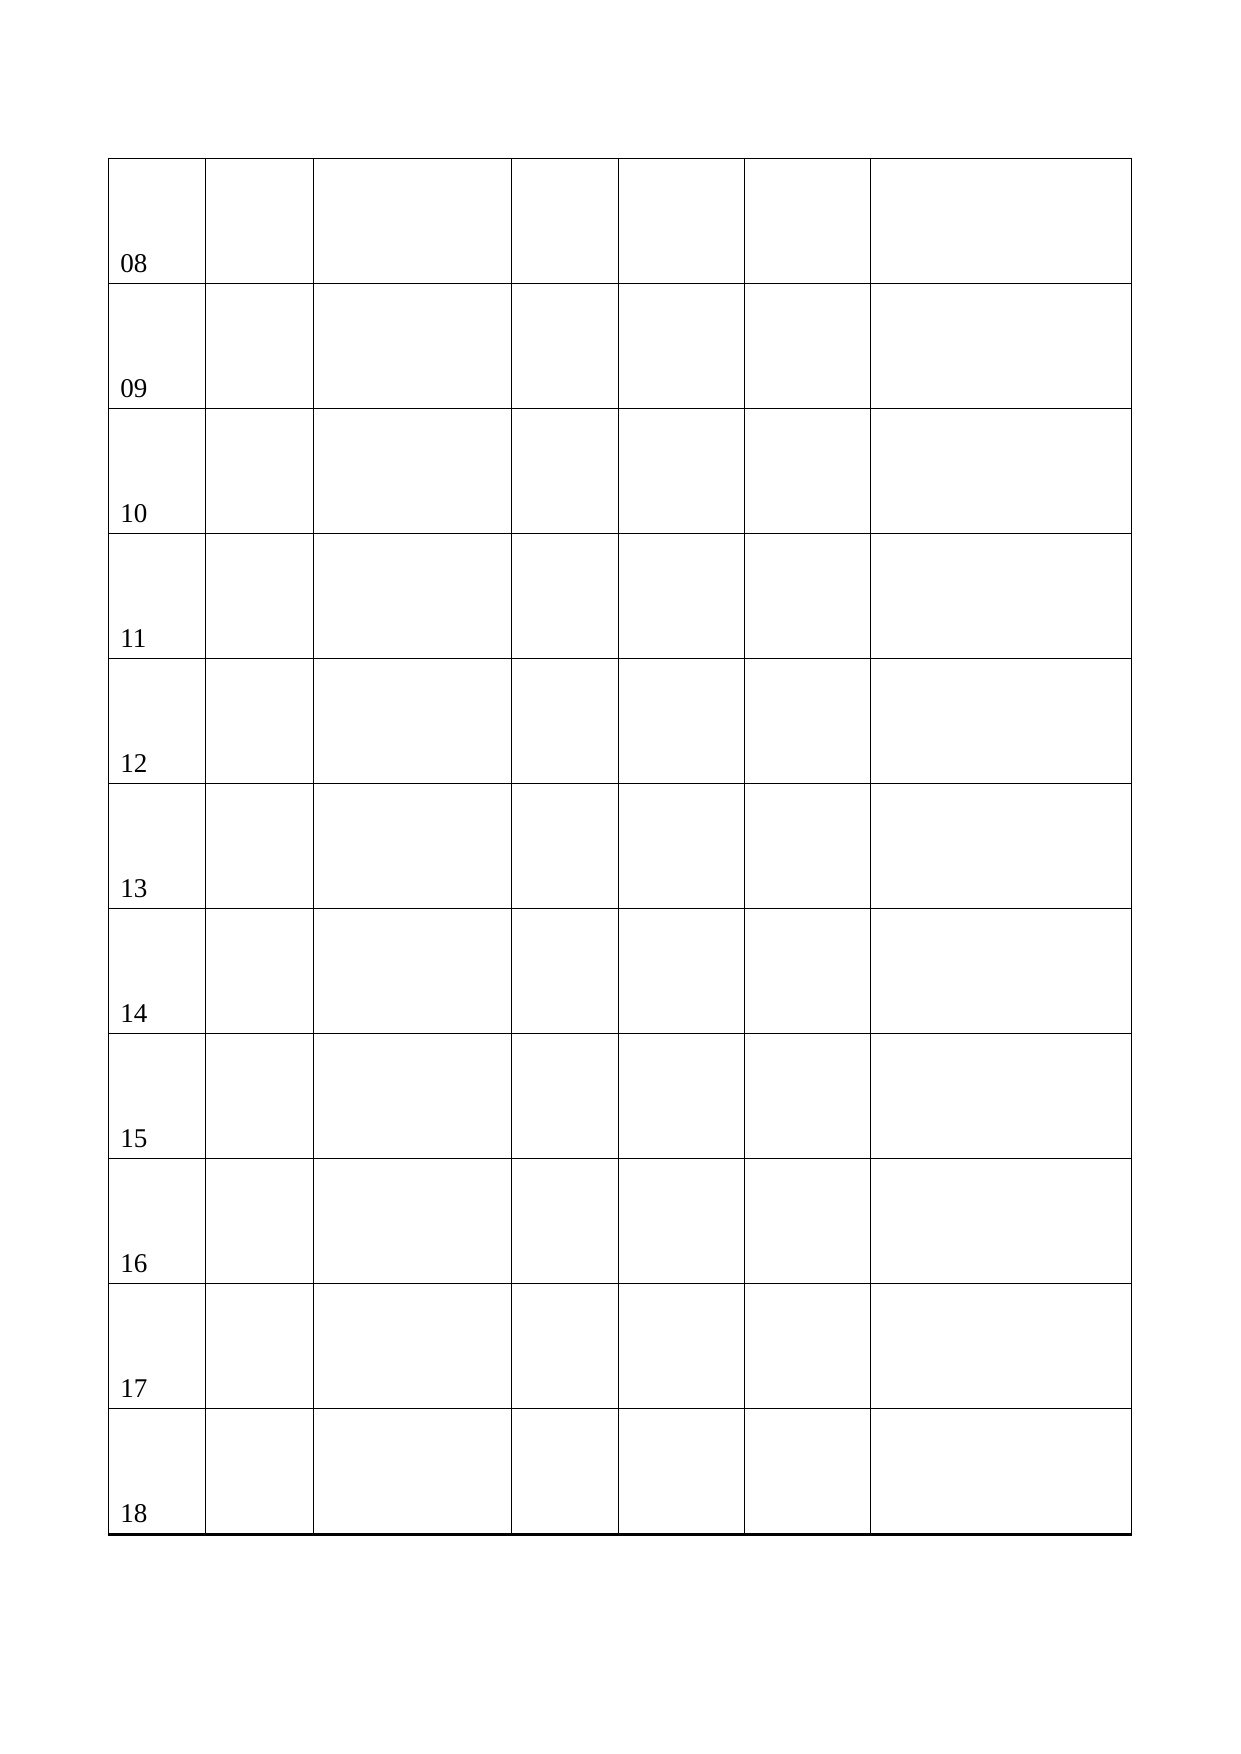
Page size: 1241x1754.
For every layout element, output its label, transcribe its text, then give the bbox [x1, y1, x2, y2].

table_cell [512, 1034, 618, 1158]
table_cell [206, 1034, 313, 1158]
table_cell [745, 1034, 870, 1158]
table_cell [206, 1284, 313, 1408]
table_cell [206, 159, 313, 283]
table_cell 11 [109, 534, 205, 658]
table_cell [745, 409, 870, 533]
table_cell [871, 1409, 1131, 1533]
table_cell [206, 659, 313, 783]
table_cell 08 [109, 159, 205, 283]
table_cell [512, 534, 618, 658]
table_cell [314, 409, 511, 533]
table_cell [314, 1284, 511, 1408]
table_cell 12 [109, 659, 205, 783]
table_cell [314, 1409, 511, 1533]
table_cell [871, 909, 1131, 1033]
table_cell [512, 1284, 618, 1408]
table_cell [871, 784, 1131, 908]
table_cell [206, 784, 313, 908]
table_cell [745, 784, 870, 908]
table_cell 14 [109, 909, 205, 1033]
table_cell [206, 534, 313, 658]
table_cell [619, 909, 744, 1033]
table_cell [871, 159, 1131, 283]
table_cell [871, 1159, 1131, 1283]
table_cell [619, 784, 744, 908]
table_cell [619, 159, 744, 283]
table_cell [619, 1034, 744, 1158]
table_cell [871, 1034, 1131, 1158]
table_cell [619, 1284, 744, 1408]
table_cell [745, 909, 870, 1033]
table_cell [745, 1409, 870, 1533]
table_cell [314, 159, 511, 283]
table_cell [314, 534, 511, 658]
table_cell [745, 284, 870, 408]
table_cell [619, 659, 744, 783]
table_cell [745, 159, 870, 283]
table_cell [512, 1159, 618, 1283]
table_cell [512, 159, 618, 283]
table_cell [314, 1034, 511, 1158]
table_cell [745, 1159, 870, 1283]
table_cell [512, 909, 618, 1033]
table_cell [619, 409, 744, 533]
table_cell [619, 1159, 744, 1283]
table_cell [619, 534, 744, 658]
table_cell [745, 659, 870, 783]
table_cell [314, 784, 511, 908]
table_cell [206, 1409, 313, 1533]
table_cell [206, 409, 313, 533]
table_cell [512, 409, 618, 533]
table_cell [512, 784, 618, 908]
table_cell [619, 1409, 744, 1533]
table_cell [206, 1159, 313, 1283]
table_cell [871, 1284, 1131, 1408]
table_cell [314, 284, 511, 408]
table_cell 10 [109, 409, 205, 533]
table_cell [512, 659, 618, 783]
table_cell [871, 534, 1131, 658]
table_cell 16 [109, 1159, 205, 1283]
table_cell 13 [109, 784, 205, 908]
table_cell [871, 409, 1131, 533]
table_cell [512, 284, 618, 408]
table_cell [314, 909, 511, 1033]
table_cell 17 [109, 1284, 205, 1408]
table_cell [871, 659, 1131, 783]
table_cell [206, 909, 313, 1033]
table_cell [619, 284, 744, 408]
table_cell 09 [109, 284, 205, 408]
table_cell [871, 284, 1131, 408]
table_cell 18 [109, 1409, 205, 1533]
table_cell [314, 1159, 511, 1283]
table_cell [745, 1284, 870, 1408]
table_cell [745, 534, 870, 658]
table_cell 15 [109, 1034, 205, 1158]
table_cell [314, 659, 511, 783]
table_cell [206, 284, 313, 408]
table_cell [512, 1409, 618, 1533]
